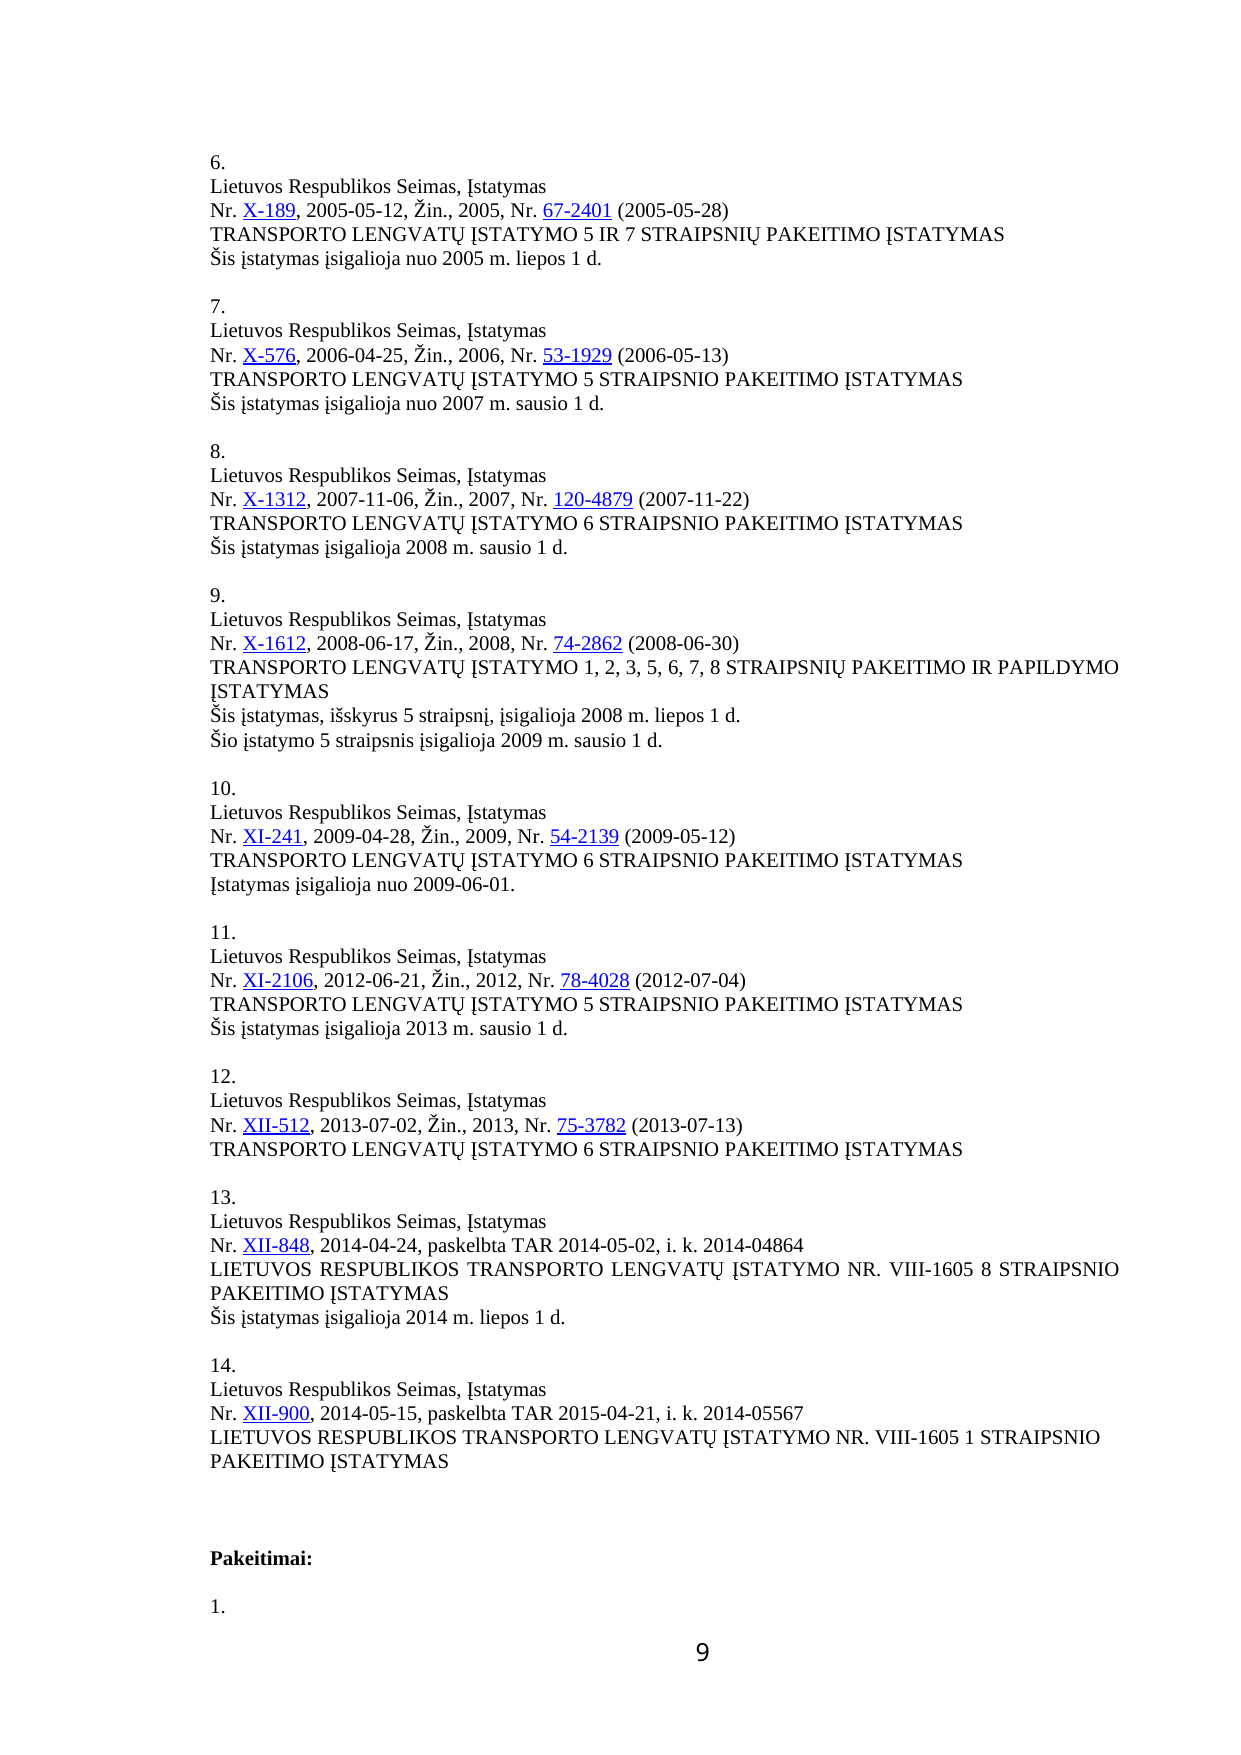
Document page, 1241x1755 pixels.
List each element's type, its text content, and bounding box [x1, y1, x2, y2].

text Lietuvos Respublikos Seimas, Įstatymas [210, 1088, 1120, 1112]
text 6. [210, 150, 1120, 174]
text TRANSPORTO LENGVATŲ ĮSTATYMO 5 STRAIPSNIO PAKEITIMO ĮSTATYMAS [210, 367, 1120, 391]
text Įstatymas įsigalioja nuo 2009-06-01. [210, 872, 1120, 896]
text 12. [210, 1064, 1120, 1088]
text 9. [210, 583, 1120, 607]
text Nr. X-189, 2005-05-12, Žin., 2005, Nr. 67-2401 (2005-05-28) [210, 198, 1120, 222]
text 10. [210, 776, 1120, 800]
text Lietuvos Respublikos Seimas, Įstatymas [210, 800, 1120, 824]
text 11. [210, 920, 1120, 944]
text TRANSPORTO LENGVATŲ ĮSTATYMO 6 STRAIPSNIO PAKEITIMO ĮSTATYMAS [210, 1137, 1120, 1161]
text Šis įstatymas įsigalioja 2014 m. liepos 1 d. [210, 1305, 1120, 1329]
text Lietuvos Respublikos Seimas, Įstatymas [210, 318, 1120, 342]
text TRANSPORTO LENGVATŲ ĮSTATYMO 1, 2, 3, 5, 6, 7, 8 STRAIPSNIŲ PAKEITIMO IR PAPILDYMO ĮSTATYMAS [210, 655, 1120, 703]
text LIETUVOS RESPUBLIKOS TRANSPORTO LENGVATŲ ĮSTATYMO NR. VIII-1605 8 STRAIPSNIO PAKEITIMO ĮSTATYMAS [210, 1257, 1120, 1305]
text 8. [210, 439, 1120, 463]
text Nr. XI-241, 2009-04-28, Žin., 2009, Nr. 54-2139 (2009-05-12) [210, 824, 1120, 848]
text TRANSPORTO LENGVATŲ ĮSTATYMO 5 STRAIPSNIO PAKEITIMO ĮSTATYMAS [210, 992, 1120, 1016]
text Lietuvos Respublikos Seimas, Įstatymas [210, 1209, 1120, 1233]
text Šis įstatymas įsigalioja nuo 2007 m. sausio 1 d. [210, 391, 1120, 415]
text Nr. XII-512, 2013-07-02, Žin., 2013, Nr. 75-3782 (2013-07-13) [210, 1112, 1120, 1137]
text Šio įstatymo 5 straipsnis įsigalioja 2009 m. sausio 1 d. [210, 727, 1120, 752]
text Nr. X-1312, 2007-11-06, Žin., 2007, Nr. 120-4879 (2007-11-22) [210, 487, 1120, 511]
text 14. [210, 1353, 1120, 1377]
text TRANSPORTO LENGVATŲ ĮSTATYMO 6 STRAIPSNIO PAKEITIMO ĮSTATYMAS [210, 511, 1120, 535]
text Nr. XI-2106, 2012-06-21, Žin., 2012, Nr. 78-4028 (2012-07-04) [210, 968, 1120, 992]
text Nr. X-1612, 2008-06-17, Žin., 2008, Nr. 74-2862 (2008-06-30) [210, 631, 1120, 655]
text TRANSPORTO LENGVATŲ ĮSTATYMO 6 STRAIPSNIO PAKEITIMO ĮSTATYMAS [210, 848, 1120, 872]
text Lietuvos Respublikos Seimas, Įstatymas [210, 463, 1120, 487]
text Lietuvos Respublikos Seimas, Įstatymas [210, 1377, 1120, 1401]
text Lietuvos Respublikos Seimas, Įstatymas [210, 607, 1120, 631]
text 13. [210, 1185, 1120, 1209]
text Šis įstatymas įsigalioja 2013 m. sausio 1 d. [210, 1016, 1120, 1040]
text Lietuvos Respublikos Seimas, Įstatymas [210, 944, 1120, 968]
text Nr. X-576, 2006-04-25, Žin., 2006, Nr. 53-1929 (2006-05-13) [210, 342, 1120, 367]
text Šis įstatymas įsigalioja nuo 2005 m. liepos 1 d. [210, 246, 1120, 270]
text 7. [210, 294, 1120, 318]
text Šis įstatymas, išskyrus 5 straipsnį, įsigalioja 2008 m. liepos 1 d. [210, 703, 1120, 727]
text Nr. XII-900, 2014-05-15, paskelbta TAR 2015-04-21, i. k. 2014-05567 [210, 1401, 1120, 1425]
text LIETUVOS RESPUBLIKOS TRANSPORTO LENGVATŲ ĮSTATYMO NR. VIII-1605 1 STRAIPSNIO PAKEITIMO ĮSTATYMAS [210, 1425, 1120, 1473]
text Šis įstatymas įsigalioja 2008 m. sausio 1 d. [210, 535, 1120, 559]
text Pakeitimai: [210, 1546, 1120, 1570]
text 1. [210, 1594, 1120, 1618]
text Nr. XII-848, 2014-04-24, paskelbta TAR 2014-05-02, i. k. 2014-04864 [210, 1233, 1120, 1257]
text Lietuvos Respublikos Seimas, Įstatymas [210, 174, 1120, 198]
text TRANSPORTO LENGVATŲ ĮSTATYMO 5 IR 7 STRAIPSNIŲ PAKEITIMO ĮSTATYMAS [210, 222, 1120, 246]
